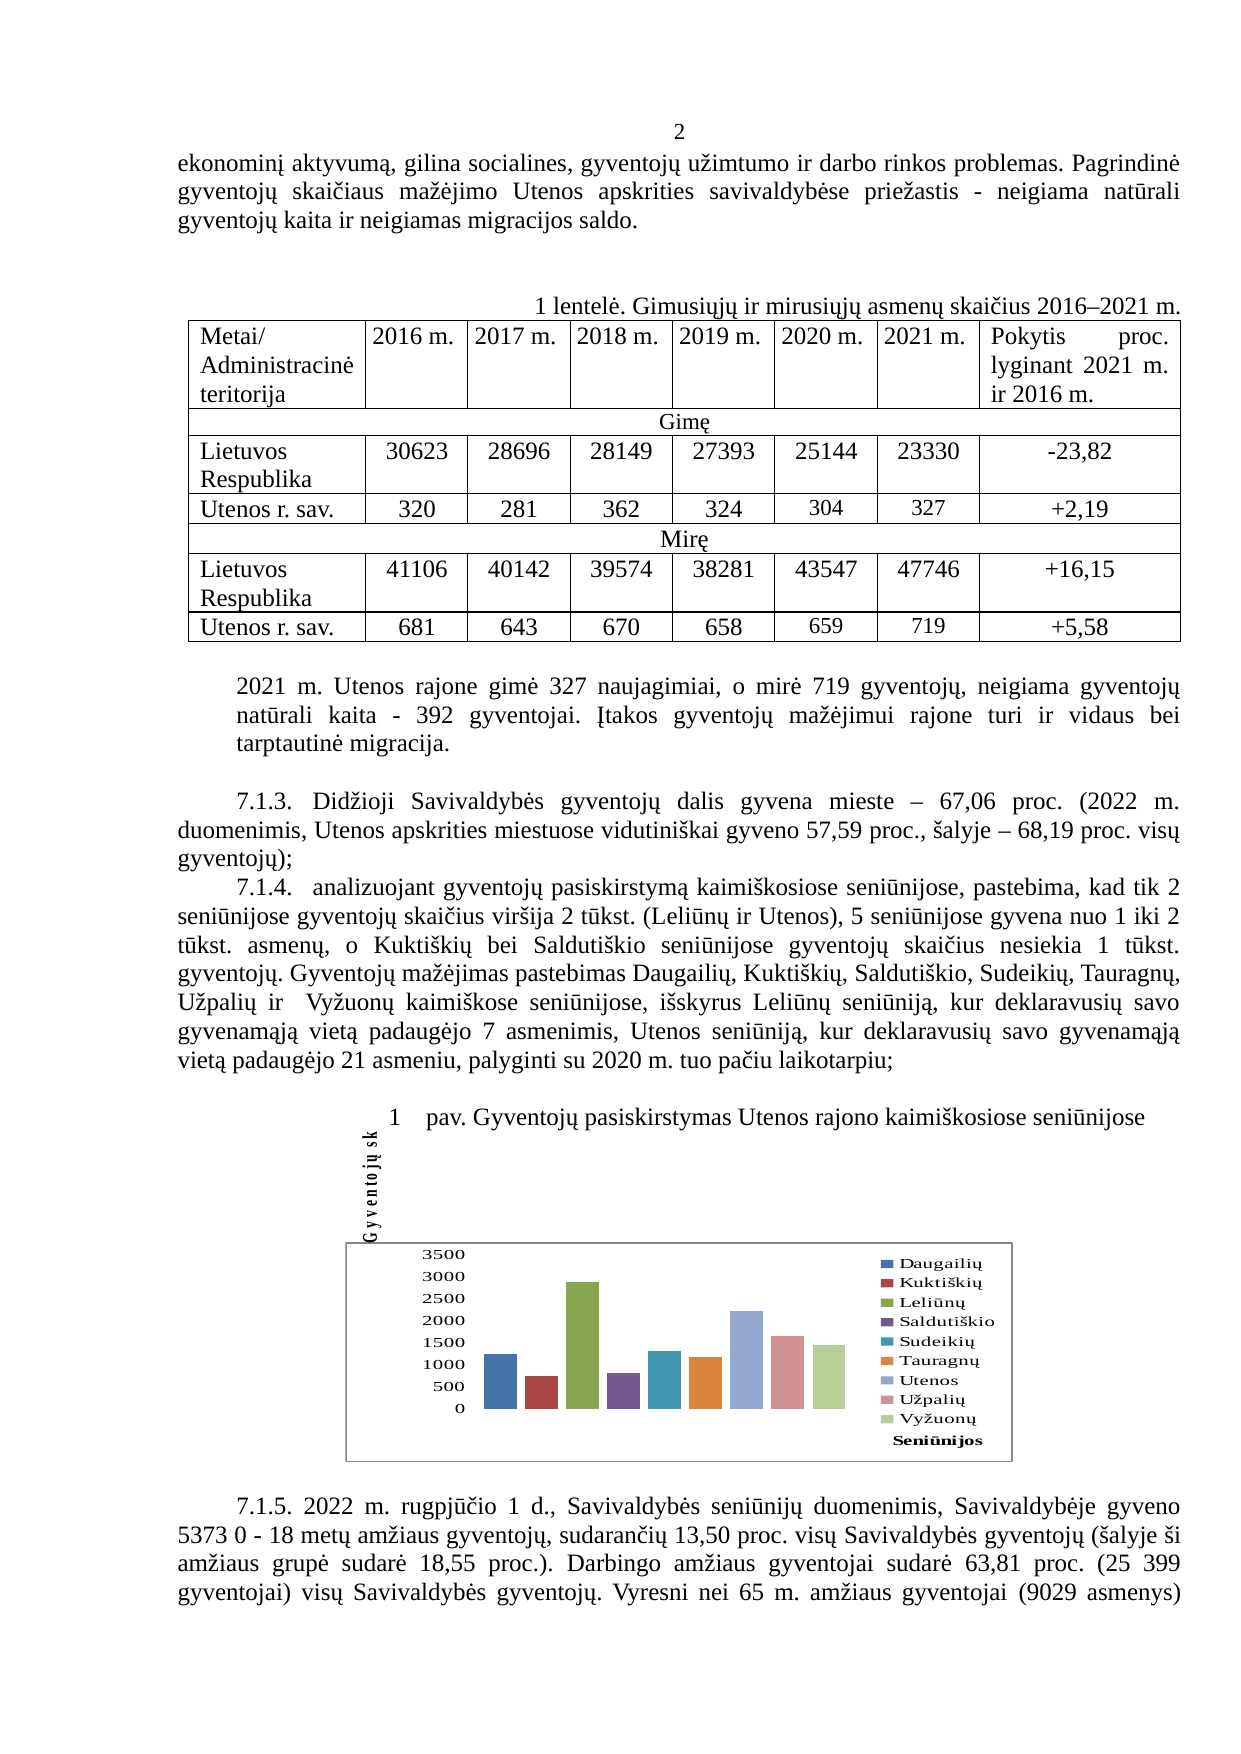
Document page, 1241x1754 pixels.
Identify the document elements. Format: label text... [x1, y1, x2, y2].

table_header 2019 m. [673, 321, 774, 407]
table_header 2021 m. [878, 321, 979, 407]
table_header Pokytis proc. lyginant 2021 m. ir 2016 m. [980, 321, 1180, 407]
table_cell Gimę [189, 409, 1180, 435]
table_cell -23,82 [980, 436, 1180, 493]
table_cell Utenos r. sav. [189, 494, 365, 523]
table_header 2017 m. [468, 321, 570, 407]
table_cell 25144 [775, 436, 877, 493]
table_cell 327 [878, 494, 979, 523]
table_cell 40142 [468, 554, 570, 611]
text 1 pav. Gyventojų pasiskirstymas Utenos rajono kaimiškosiose seniūnijose [295, 1102, 1152, 1131]
table_cell 39574 [571, 554, 672, 611]
table_cell Lietuvos Respublika [189, 554, 365, 611]
table_cell 41106 [366, 554, 467, 611]
table_header Metai/ Administracinė teritorija [189, 321, 365, 407]
table_cell 362 [571, 494, 672, 523]
text 7.1.3. Didžioji Savivaldybės gyventojų dalis gyvena mieste – 67,06 proc. (2022 m. duomenimis, Utenos apskrities miestuose vidutiniškai gyveno 57,59 proc., šalyje – 68,19 proc. visų gyventojų); [177, 786, 1181, 872]
table_header 2018 m. [571, 321, 672, 407]
table_cell 320 [366, 494, 467, 523]
table_header 2020 m. [775, 321, 877, 407]
table_cell 670 [571, 613, 672, 641]
table_cell 27393 [673, 436, 774, 493]
table_cell 47746 [878, 554, 979, 611]
table_cell 643 [468, 613, 570, 641]
text ekonominį aktyvumą, gilina socialines, gyventojų užimtumo ir darbo rinkos problemas. Pagrindinė gyventojų skaičiaus mažėjimo Utenos apskrities savivaldybėse priežastis - neigiama natūrali gyventojų kaita ir neigiamas migracijos saldo. [177, 148, 1181, 234]
table_header 2016 m. [366, 321, 467, 407]
table_cell 304 [775, 494, 877, 523]
table_cell +5,58 [980, 613, 1180, 641]
table_cell 681 [366, 613, 467, 641]
table_cell 658 [673, 613, 774, 641]
table_cell 23330 [878, 436, 979, 493]
table_cell 659 [775, 613, 877, 641]
text 2021 m. Utenos rajone gimė 327 naujagimiai, o mirė 719 gyventojų, neigiama gyventojų natūrali kaita - 392 gyventojai. Įtakos gyventojų mažėjimui rajone turi ir vidaus bei tarptautinė migracija. [236, 671, 1181, 757]
table_cell 43547 [775, 554, 877, 611]
table_cell Mirę [189, 524, 1180, 553]
table_cell 324 [673, 494, 774, 523]
table_cell 28696 [468, 436, 570, 493]
table_cell 719 [878, 613, 979, 641]
text 7.1.4. analizuojant gyventojų pasiskirstymą kaimiškosiose seniūnijose, pastebima, kad tik 2 seniūnijose gyventojų skaičius viršija 2 tūkst. (Leliūnų ir Utenos), 5 seniūnijose gyvena nuo 1 iki 2 tūkst. asmenų, o Kuktiškių bei Saldutiškio seniūnijose gyventojų skaičius nesiekia 1 tūkst. gyventojų. Gyventojų mažėjimas pastebimas Daugailių, Kuktiškių, Saldutiškio, Sudeikių, Tauragnų, Užpalių ir Vyžuonų kaimiškose seniūnijose, išskyrus Leliūnų seniūniją, kur deklaravusių savo gyvenamąją vietą padaugėjo 7 asmenimis, Utenos seniūniją, kur deklaravusių savo gyvenamąją vietą padaugėjo 21 asmeniu, palyginti su 2020 m. tuo pačiu laikotarpiu; [177, 872, 1181, 1073]
table_cell 38281 [673, 554, 774, 611]
table_cell 28149 [571, 436, 672, 493]
table_cell 281 [468, 494, 570, 523]
table_cell Utenos r. sav. [189, 613, 365, 641]
text 7.1.5. 2022 m. rugpjūčio 1 d., Savivaldybės seniūnijų duomenimis, Savivaldybėje gyveno 5373 0 - 18 metų amžiaus gyventojų, sudarančių 13,50 proc. visų Savivaldybės gyventojų (šalyje ši amžiaus grupė sudarė 18,55 proc.). Darbingo amžiaus gyventojai sudarė 63,81 proc. (25 399 gyventojai) visų Savivaldybės gyventojų. Vyresni nei 65 m. amžiaus gyventojai (9029 asmenys) [177, 1491, 1181, 1606]
table_cell 30623 [366, 436, 467, 493]
table_cell Lietuvos Respublika [189, 436, 365, 493]
table_cell +2,19 [980, 494, 1180, 523]
table_cell +16,15 [980, 554, 1180, 611]
text 1 lentelė. Gimusiųjų ir mirusiųjų asmenų skaičius 2016–2021 m. [177, 291, 1181, 320]
